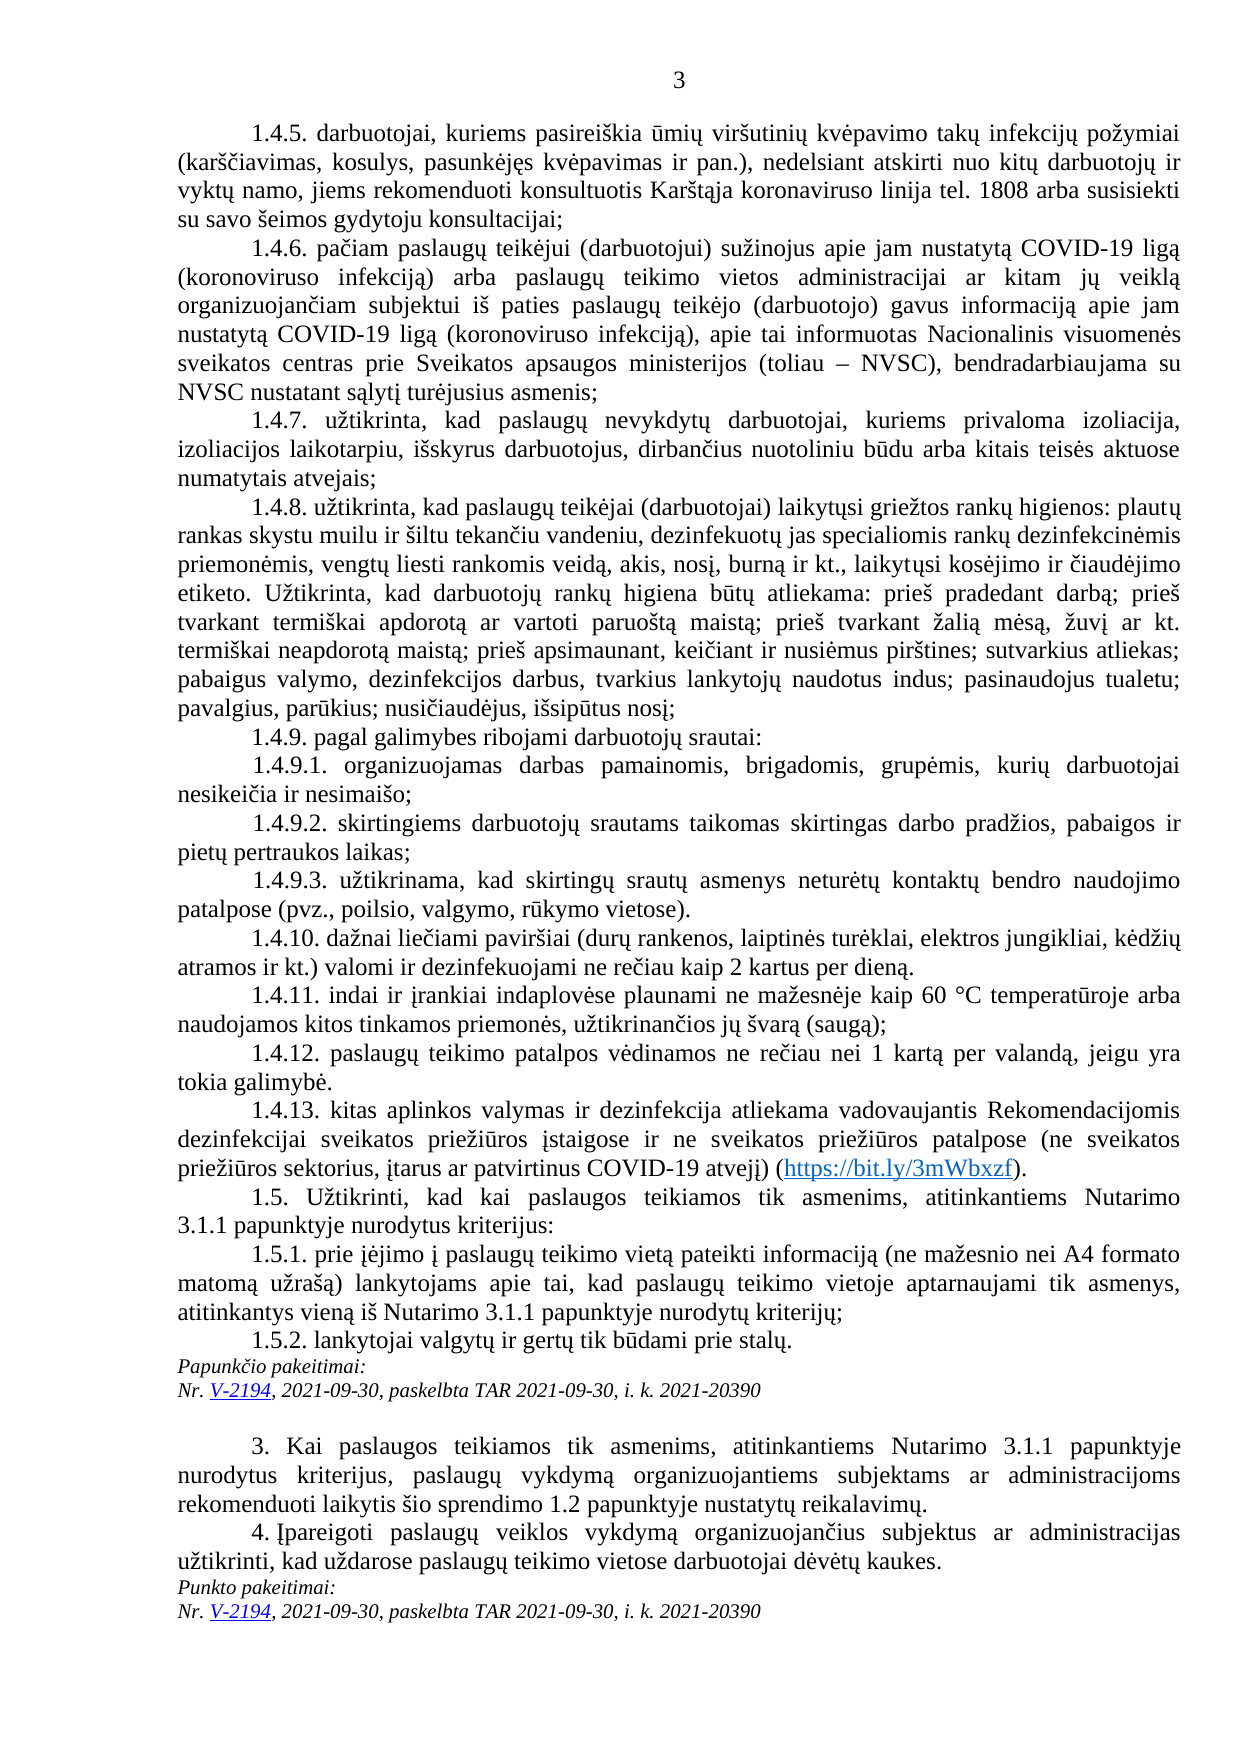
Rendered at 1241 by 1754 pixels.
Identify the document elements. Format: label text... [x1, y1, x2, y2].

text 1.4.12. paslaugų teikimo patalpos vėdinamos ne rečiau nei 1 kartą per valandą, jeigu yra tokia galimybė. [177, 1038, 1181, 1096]
text 1.4.7. užtikrinta, kad paslaugų nevykdytų darbuotojai, kuriems privaloma izoliacija, izoliacijos laikotarpiu, išskyrus darbuotojus, dirbančius nuotoliniu būdu arba kitais teisės aktuose numatytais atvejais; [177, 406, 1181, 492]
text 1.4.9. pagal galimybes ribojami darbuotojų srautai: [177, 722, 1181, 751]
text 1.4.10. dažnai liečiami paviršiai (durų rankenos, laiptinės turėklai, elektros jungikliai, kėdžių atramos ir kt.) valomi ir dezinfekuojami ne rečiau kaip 2 kartus per dieną. [177, 923, 1181, 981]
text Nr. V-2194, 2021-09-30, paskelbta TAR 2021-09-30, i. k. 2021-20390 [177, 1378, 1181, 1402]
text 1.4.9.1. organizuojamas darbas pamainomis, brigadomis, grupėmis, kurių darbuotojai nesikeičia ir nesimaišo; [177, 751, 1181, 808]
text 1.4.9.2. skirtingiems darbuotojų srautams taikomas skirtingas darbo pradžios, pabaigos ir pietų pertraukos laikas; [177, 808, 1181, 866]
text 1.4.9.3. užtikrinama, kad skirtingų srautų asmenys neturėtų kontaktų bendro naudojimo patalpose (pvz., poilsio, valgymo, rūkymo vietose). [177, 866, 1181, 923]
text 1.4.5. darbuotojai, kuriems pasireiškia ūmių viršutinių kvėpavimo takų infekcijų požymiai (karščiavimas, kosulys, pasunkėjęs kvėpavimas ir pan.), nedelsiant atskirti nuo kitų darbuotojų ir vyktų namo, jiems rekomenduoti konsultuotis Karštąja koronaviruso linija tel. 1808 arba susisiekti su savo šeimos gydytoju konsultacijai; [177, 118, 1181, 233]
text Papunkčio pakeitimai: [177, 1354, 1181, 1378]
text 1.5.2. lankytojai valgytų ir gertų tik būdami prie stalų. [177, 1326, 1181, 1354]
text 4. Įpareigoti paslaugų veiklos vykdymą organizuojančius subjektus ar administracijas užtikrinti, kad uždarose paslaugų teikimo vietose darbuotojai dėvėtų kaukes. [177, 1517, 1181, 1575]
text 3. Kai paslaugos teikiamos tik asmenims, atitinkantiems Nutarimo 3.1.1 papunktyje nurodytus kriterijus, paslaugų vykdymą organizuojantiems subjektams ar administracijoms rekomenduoti laikytis šio sprendimo 1.2 papunktyje nustatytų reikalavimų. [177, 1431, 1181, 1517]
text Nr. V-2194, 2021-09-30, paskelbta TAR 2021-09-30, i. k. 2021-20390 [177, 1599, 1181, 1623]
text 1.5.1. prie įėjimo į paslaugų teikimo vietą pateikti informaciją (ne mažesnio nei A4 formato matomą užrašą) lankytojams apie tai, kad paslaugų teikimo vietoje aptarnaujami tik asmenys, atitinkantys vieną iš Nutarimo 3.1.1 papunktyje nurodytų kriterijų; [177, 1239, 1181, 1326]
text 1.4.13. kitas aplinkos valymas ir dezinfekcija atliekama vadovaujantis Rekomendacijomis dezinfekcijai sveikatos priežiūros įstaigose ir ne sveikatos priežiūros patalpose (ne sveikatos priežiūros sektorius, įtarus ar patvirtinus COVID-19 atvejį) (https://bit.ly/3mWbxzf). [177, 1096, 1181, 1182]
text 1.4.11. indai ir įrankiai indaplovėse plaunami ne mažesnėje kaip 60 °C temperatūroje arba naudojamos kitos tinkamos priemonės, užtikrinančios jų švarą (saugą); [177, 981, 1181, 1038]
text 1.5. Užtikrinti, kad kai paslaugos teikiamos tik asmenims, atitinkantiems Nutarimo 3.1.1 papunktyje nurodytus kriterijus: [177, 1182, 1181, 1239]
text Punkto pakeitimai: [177, 1575, 1181, 1599]
text 1.4.6. pačiam paslaugų teikėjui (darbuotojui) sužinojus apie jam nustatytą COVID-19 ligą (koronoviruso infekciją) arba paslaugų teikimo vietos administracijai ar kitam jų veiklą organizuojančiam subjektui iš paties paslaugų teikėjo (darbuotojo) gavus informaciją apie jam nustatytą COVID-19 ligą (koronoviruso infekciją), apie tai informuotas Nacionalinis visuomenės sveikatos centras prie Sveikatos apsaugos ministerijos (toliau – NVSC), bendradarbiaujama su NVSC nustatant sąlytį turėjusius asmenis; [177, 233, 1181, 406]
text 1.4.8. užtikrinta, kad paslaugų teikėjai (darbuotojai) laikytųsi griežtos rankų higienos: plautų rankas skystu muilu ir šiltu tekančiu vandeniu, dezinfekuotų jas specialiomis rankų dezinfekcinėmis priemonėmis, vengtų liesti rankomis veidą, akis, nosį, burną ir kt., laikytųsi kosėjimo ir čiaudėjimo etiketo. Užtikrinta, kad darbuotojų rankų higiena būtų atliekama: prieš pradedant darbą; prieš tvarkant termiškai apdorotą ar vartoti paruoštą maistą; prieš tvarkant žalią mėsą, žuvį ar kt. termiškai neapdorotą maistą; prieš apsimaunant, keičiant ir nusiėmus pirštines; sutvarkius atliekas; pabaigus valymo, dezinfekcijos darbus, tvarkius lankytojų naudotus indus; pasinaudojus tualetu; pavalgius, parūkius; nusičiaudėjus, išsipūtus nosį; [177, 492, 1181, 722]
